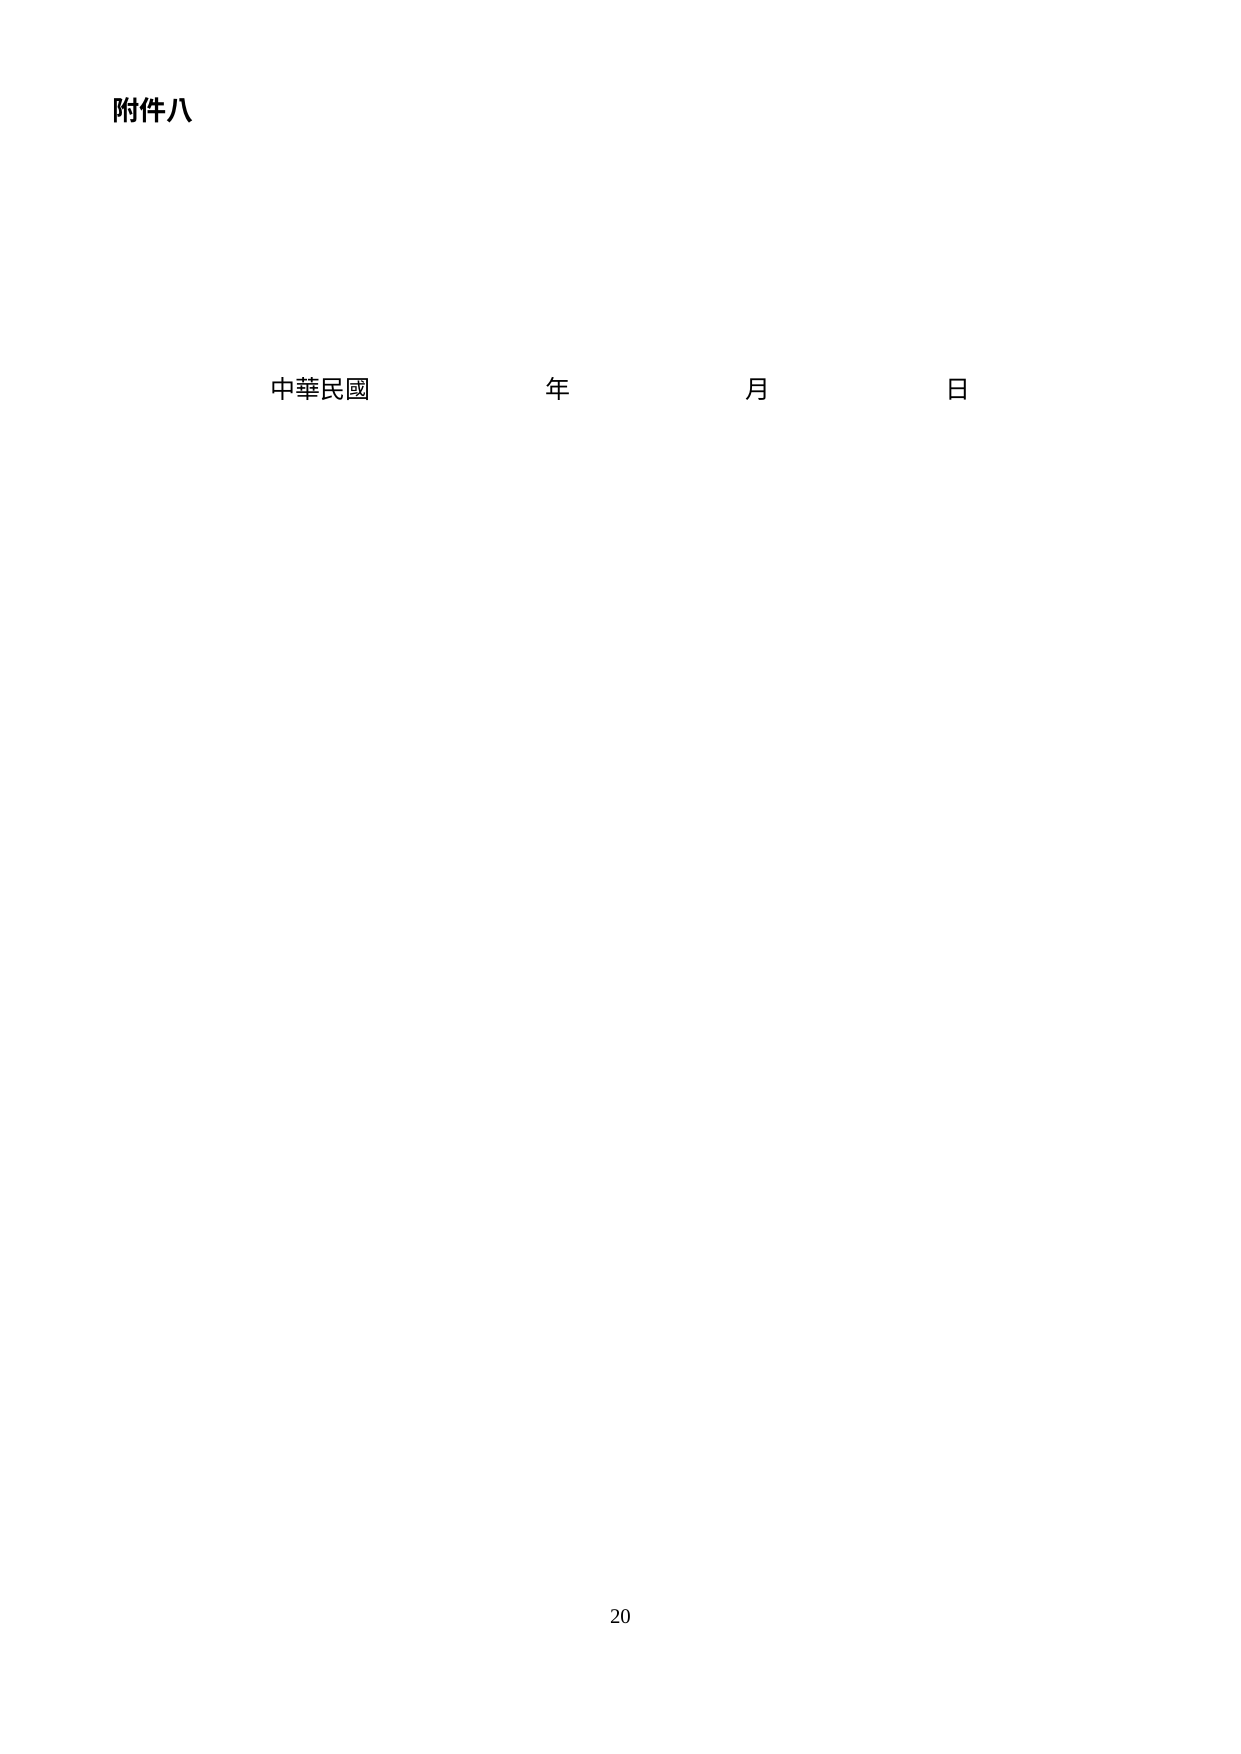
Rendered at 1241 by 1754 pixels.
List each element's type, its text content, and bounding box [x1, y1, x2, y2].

text 中華民國 年 月 日 [112, 346, 1128, 408]
